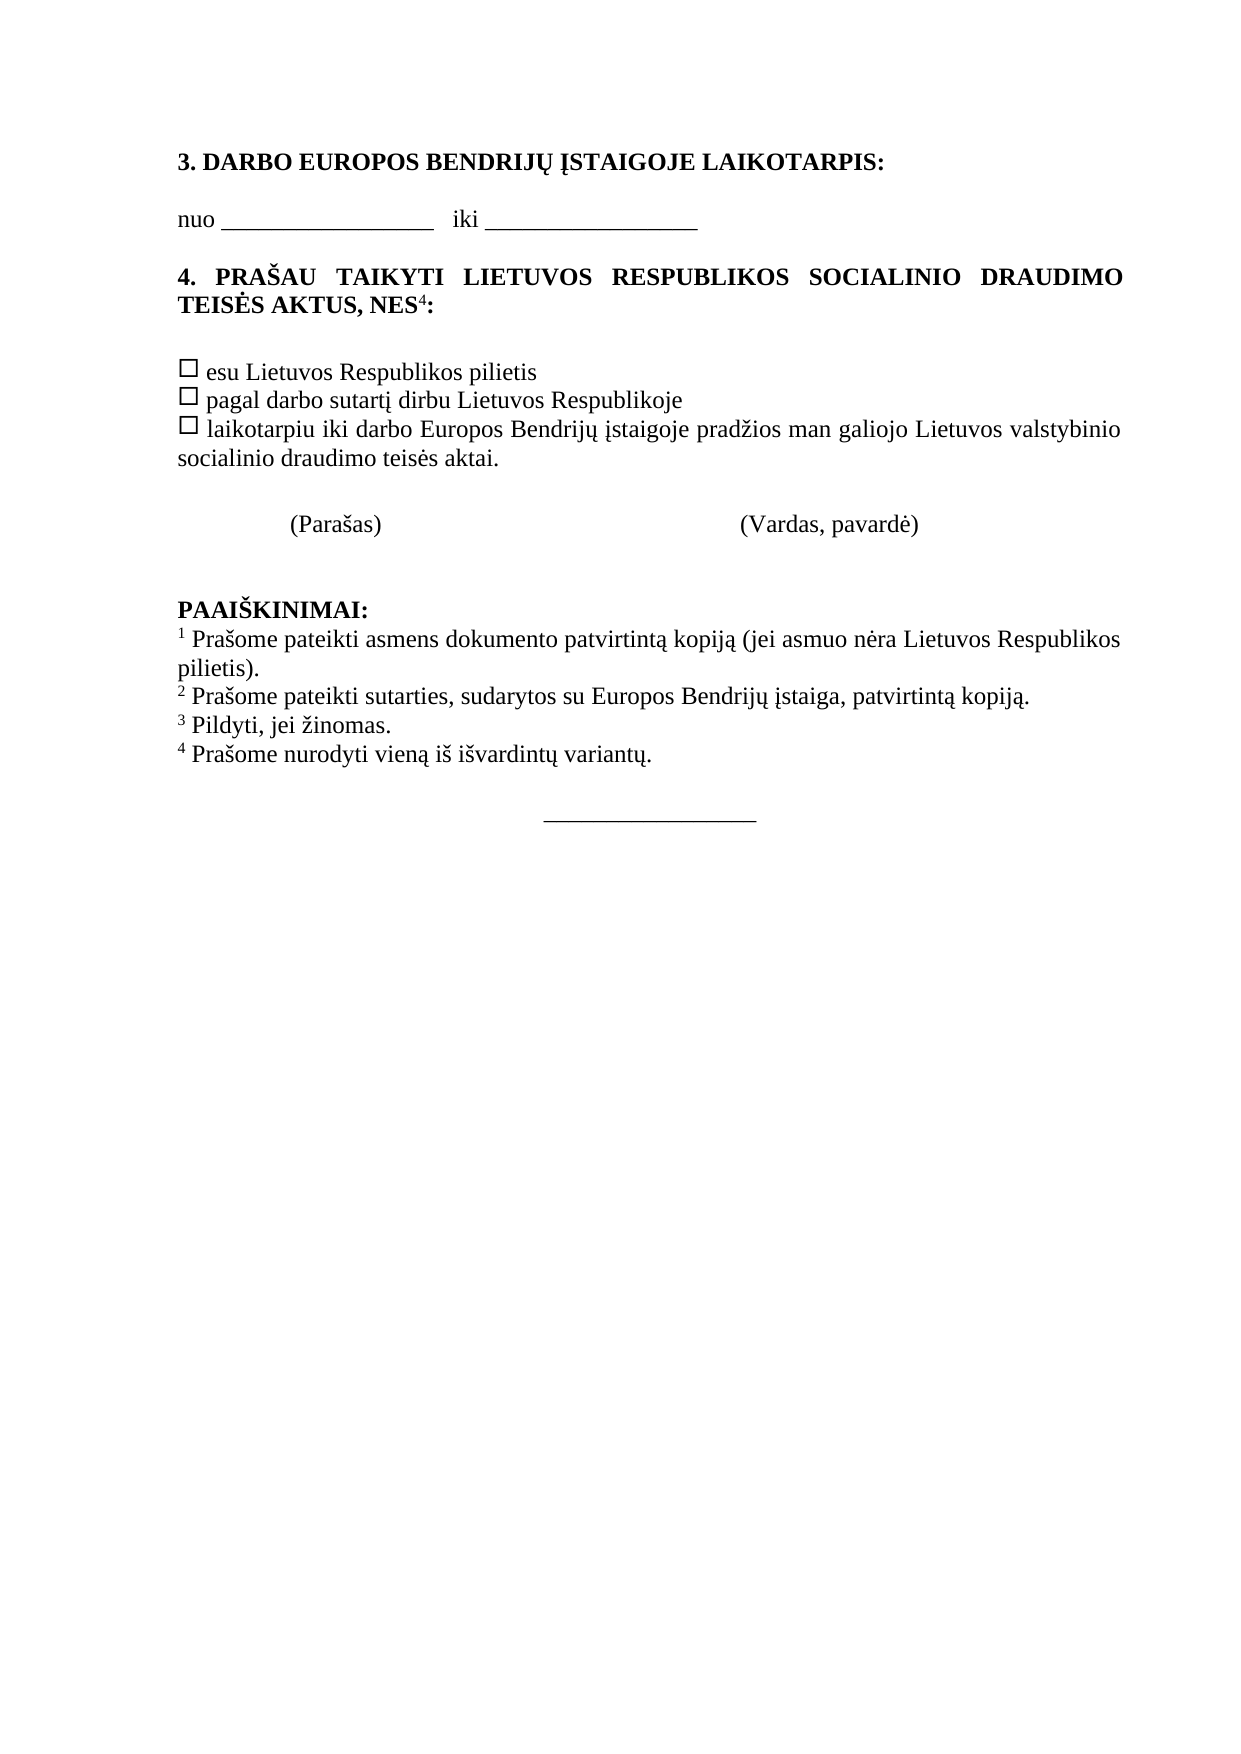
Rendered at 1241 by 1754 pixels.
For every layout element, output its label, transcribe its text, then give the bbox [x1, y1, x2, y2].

text _________________ [177, 796, 1122, 825]
text 4. PRAŠAU TAIKYTI LIETUVOS RESPUBLIKOS SOCIALINIO DRAUDIMO TEISĖS AKTUS, NES4: [177, 262, 1124, 319]
text [] laikotarpiu iki darbo Europos Bendrijų įstaigoje pradžios man galiojo Lietuvos valstybinio socialinio draudimo teisės aktai. [177, 414, 1122, 472]
text 1 Prašome pateikti asmens dokumento patvirtintą kopiją (jei asmuo nėra Lietuvos Respublikos pilietis). [177, 624, 1122, 681]
text 3 Pildyti, jei žinomas. [177, 710, 1122, 739]
text [] esu Lietuvos Respublikos pilietis [177, 357, 1122, 385]
text nuo _________________ iki _________________ [177, 204, 1122, 233]
text (Parašas) (Vardas, pavardė) [290, 509, 1122, 538]
text 4 Prašome nurodyti vieną iš išvardintų variantų. [177, 739, 1122, 768]
text 2 Prašome pateikti sutarties, sudarytos su Europos Bendrijų įstaiga, patvirtintą kopiją. [177, 681, 1122, 710]
text [] pagal darbo sutartį dirbu Lietuvos Respublikoje [177, 385, 1122, 414]
text Paaiškinimai: [177, 595, 1122, 624]
text 3. DARBO EUROPOS BENDRIJŲ ĮSTAIGOJE LAIKOTARPIS: [177, 147, 1124, 176]
